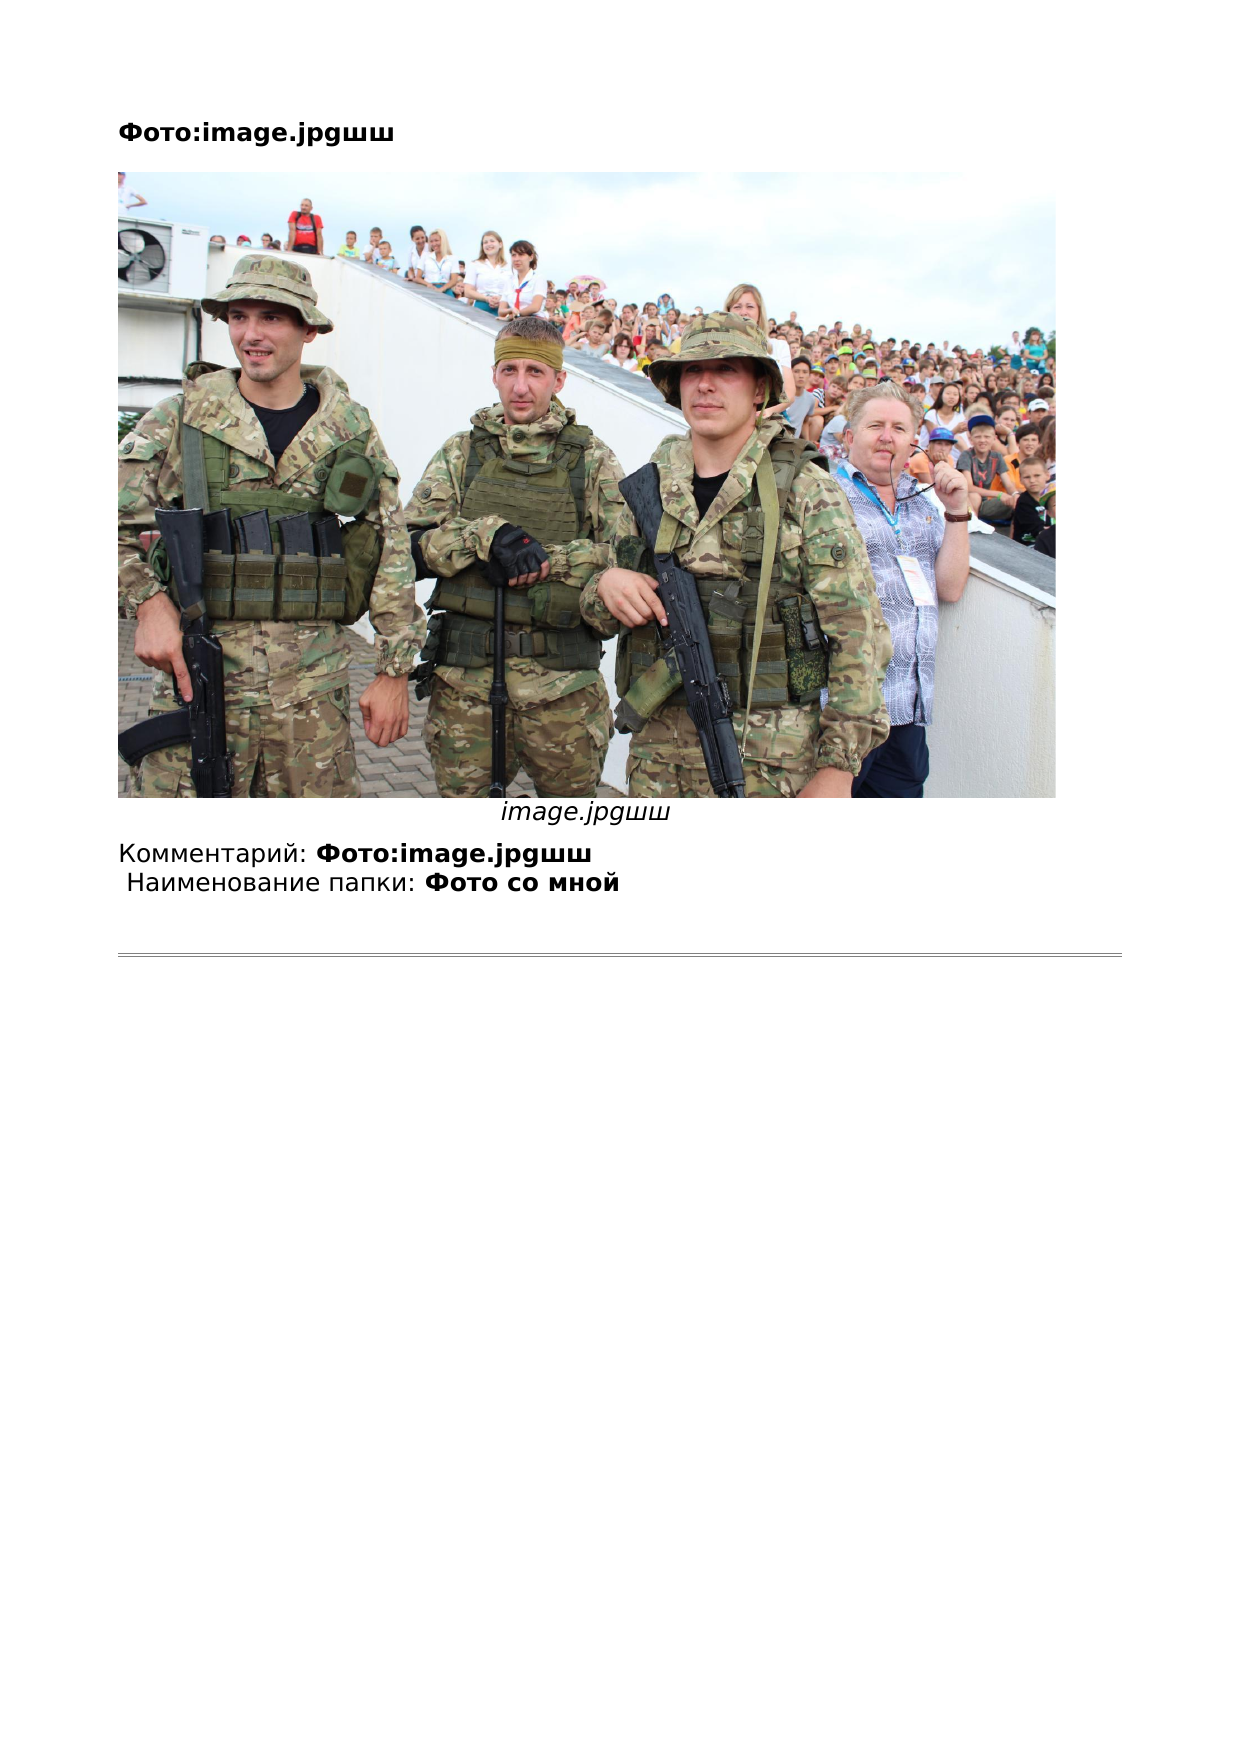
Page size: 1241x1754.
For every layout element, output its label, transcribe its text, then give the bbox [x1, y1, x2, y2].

text image.jpgшш [118, 798, 1056, 826]
text Комментарий: Фото:image.jpgшш Наименование папки: Фото со мной [118, 839, 1122, 926]
picture [118, 172, 1056, 798]
subtitle Фото:image.jpgшш [118, 118, 1122, 147]
